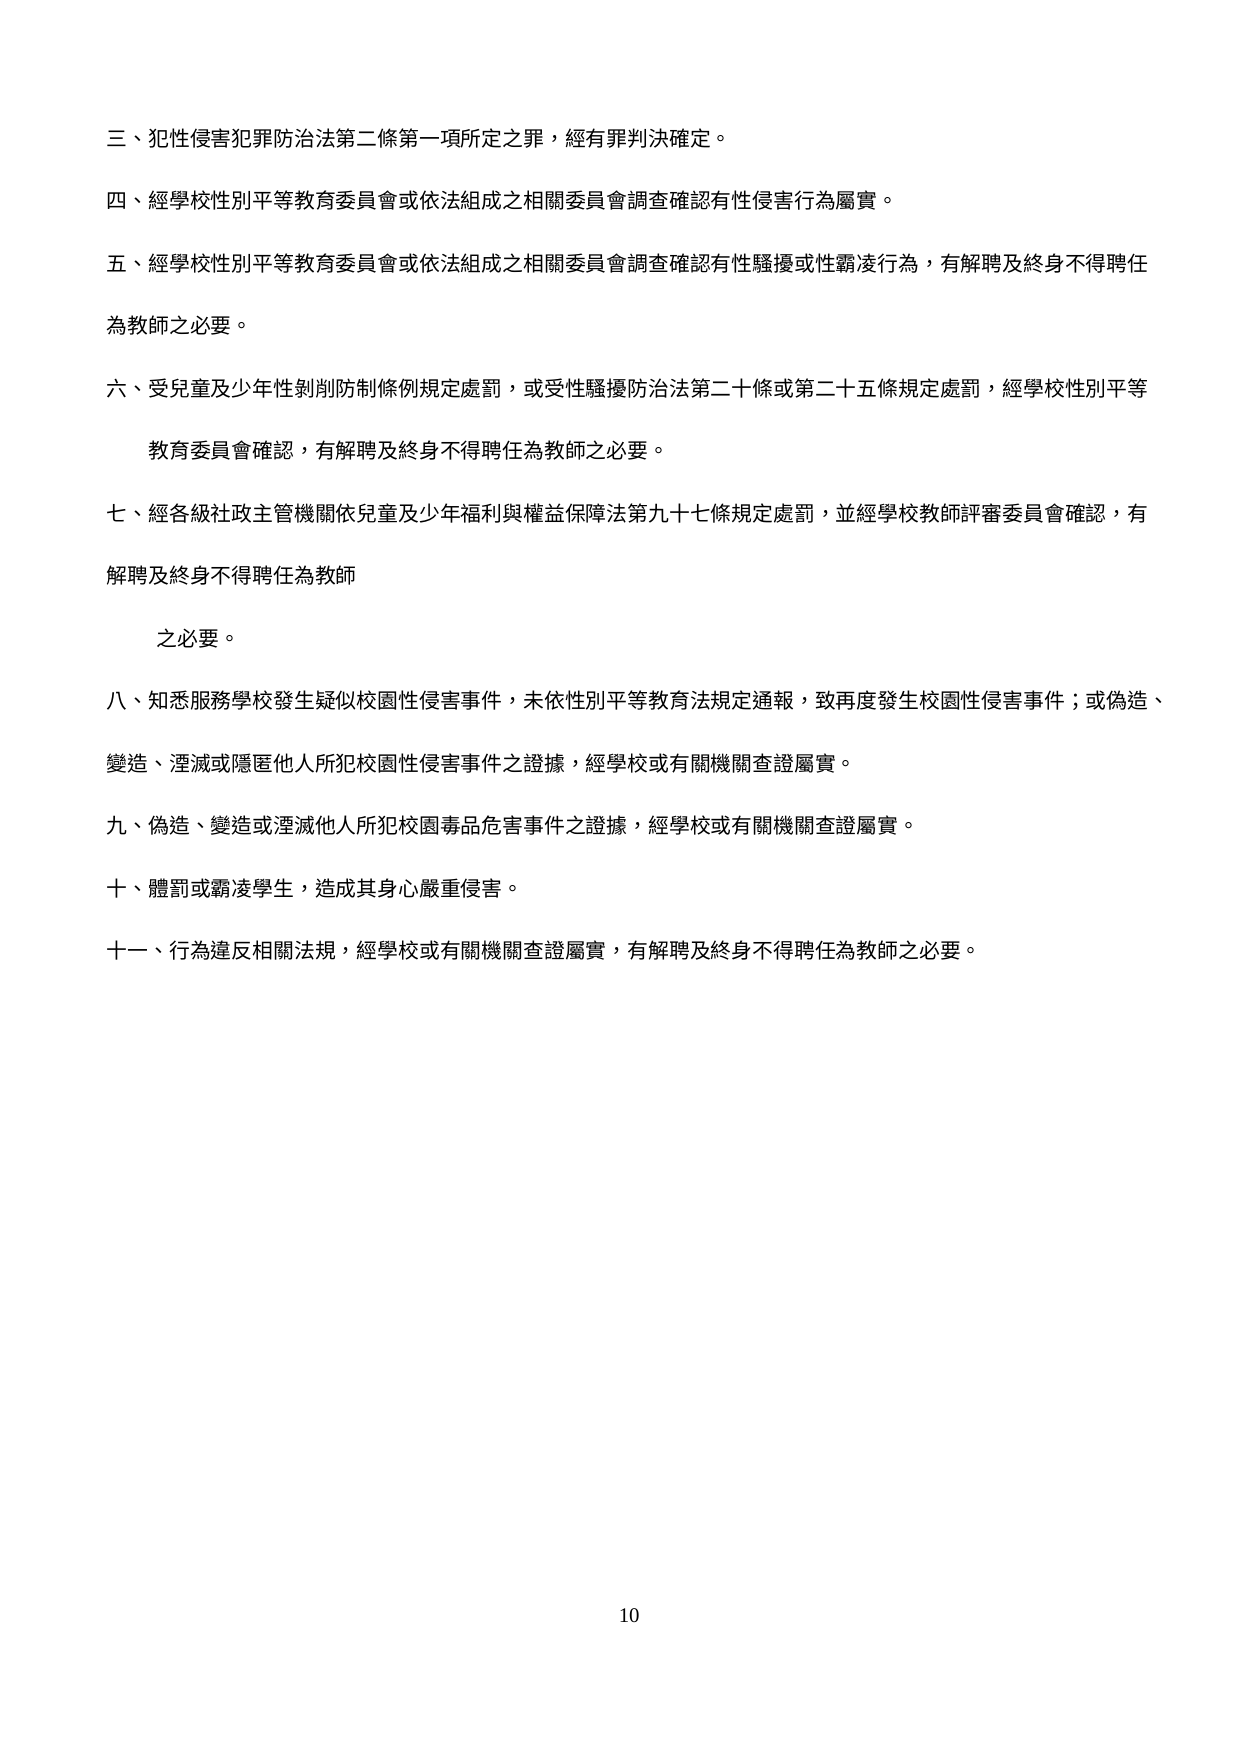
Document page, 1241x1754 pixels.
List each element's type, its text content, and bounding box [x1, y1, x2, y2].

text 八、知悉服務學校發生疑似校園性侵害事件，未依性別平等教育法規定通報，致再度發生校園性侵害事件；或偽造、變造、湮滅或隱匿他人所犯校園性侵害事件之證據，經學校或有關機關查證屬實。 [106, 658, 1152, 783]
text 之必要。 [106, 596, 1152, 658]
text 五、經學校性別平等教育委員會或依法組成之相關委員會調查確認有性騷擾或性霸凌行為，有解聘及終身不得聘任為教師之必要。 [106, 221, 1152, 346]
text 七、經各級社政主管機關依兒童及少年福利與權益保障法第九十七條規定處罰，並經學校教師評審委員會確認，有解聘及終身不得聘任為教師 [106, 471, 1152, 596]
text 十、體罰或霸凌學生，造成其身心嚴重侵害。 [106, 846, 1152, 908]
text 三、犯性侵害犯罪防治法第二條第一項所定之罪，經有罪判決確定。 [106, 96, 1152, 158]
text 九、偽造、變造或湮滅他人所犯校園毒品危害事件之證據，經學校或有關機關查證屬實。 [106, 783, 1152, 846]
text 六、受兒童及少年性剝削防制條例規定處罰，或受性騷擾防治法第二十條或第二十五條規定處罰，經學校性別平等教育委員會確認，有解聘及終身不得聘任為教師之必要。 [106, 346, 1152, 471]
text 十一、行為違反相關法規，經學校或有關機關查證屬實，有解聘及終身不得聘任為教師之必要。 [106, 908, 1152, 971]
text 四、經學校性別平等教育委員會或依法組成之相關委員會調查確認有性侵害行為屬實。 [106, 158, 1152, 221]
